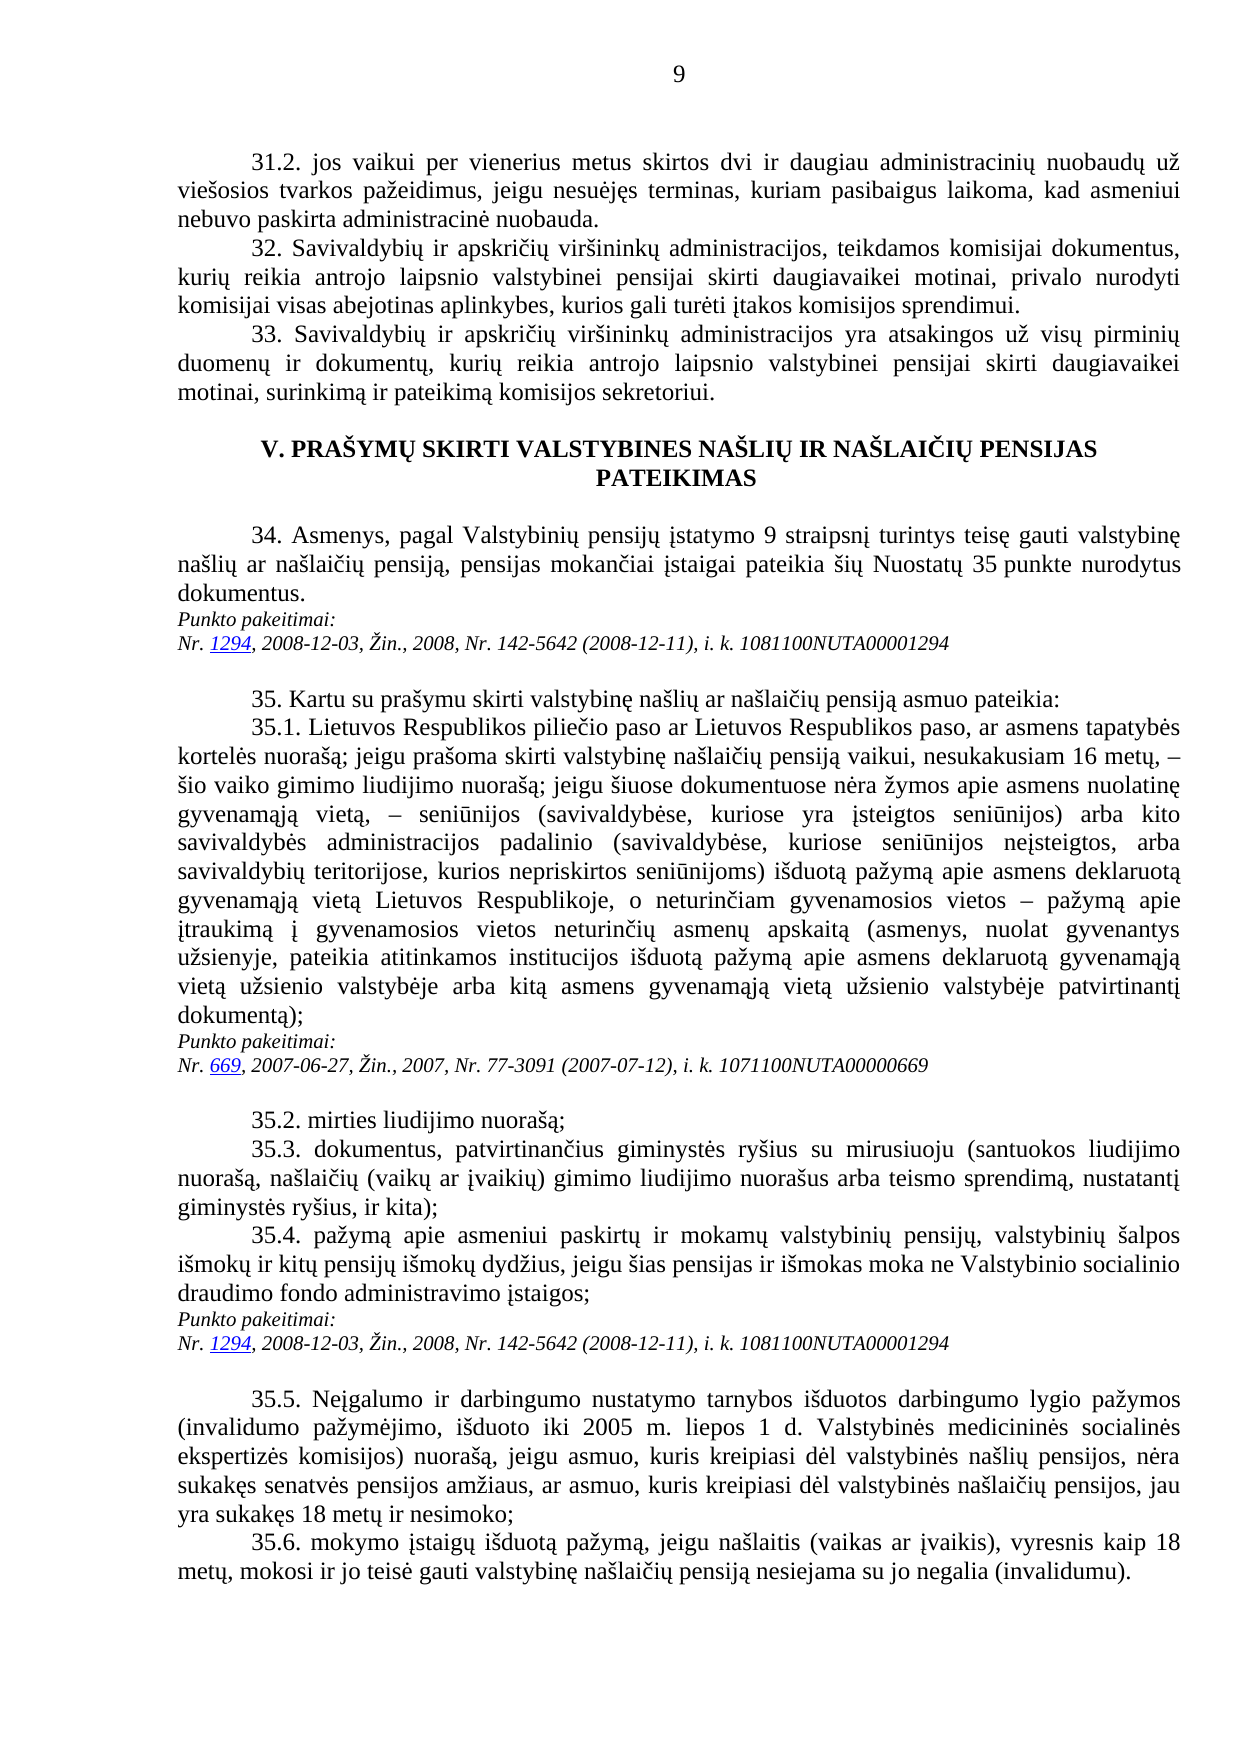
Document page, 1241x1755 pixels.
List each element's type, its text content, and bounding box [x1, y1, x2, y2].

text 35.4. pažymą apie asmeniui paskirtų ir mokamų valstybinių pensijų, valstybinių šalpos išmokų ir kitų pensijų išmokų dydžius, jeigu šias pensijas ir išmokas moka ne Valstybinio socialinio draudimo fondo administravimo įstaigos; [177, 1221, 1181, 1307]
text 31.2. jos vaikui per vienerius metus skirtos dvi ir daugiau administracinių nuobaudų už viešosios tvarkos pažeidimus, jeigu nesuėjęs terminas, kuriam pasibaigus laikoma, kad asmeniui nebuvo paskirta administracinė nuobauda. [177, 147, 1181, 233]
text Nr. 1294, 2008-12-03, Žin., 2008, Nr. 142-5642 (2008-12-11), i. k. 1081100NUTA00001294 [177, 1331, 1181, 1355]
text V. PRAŠYMŲ SKIRTI VALSTYBINES NAŠLIŲ IR NAŠLAIČIŲ PENSIJAS PATEIKIMAS [177, 434, 1181, 492]
text Nr. 669, 2007-06-27, Žin., 2007, Nr. 77-3091 (2007-07-12), i. k. 1071100NUTA00000669 [177, 1053, 1181, 1077]
text 35.1. Lietuvos Respublikos piliečio paso ar Lietuvos Respublikos paso, ar asmens tapatybės kortelės nuorašą; jeigu prašoma skirti valstybinę našlaičių pensiją vaikui, nesukakusiam 16 metų, – šio vaiko gimimo liudijimo nuorašą; jeigu šiuose dokumentuose nėra žymos apie asmens nuolatinę gyvenamąją vietą, – seniūnijos (savivaldybėse, kuriose yra įsteigtos seniūnijos) arba kito savivaldybės administracijos padalinio (savivaldybėse, kuriose seniūnijos neįsteigtos, arba savivaldybių teritorijose, kurios nepriskirtos seniūnijoms) išduotą pažymą apie asmens deklaruotą gyvenamąją vietą Lietuvos Respublikoje, o neturinčiam gyvenamosios vietos – pažymą apie įtraukimą į gyvenamosios vietos neturinčių asmenų apskaitą (asmenys, nuolat gyvenantys užsienyje, pateikia atitinkamos institucijos išduotą pažymą apie asmens deklaruotą gyvenamąją vietą užsienio valstybėje arba kitą asmens gyvenamąją vietą užsienio valstybėje patvirtinantį dokumentą); [177, 712, 1181, 1029]
text 35.2. mirties liudijimo nuorašą; [177, 1106, 1181, 1134]
text Punkto pakeitimai: [177, 607, 1181, 631]
text 35.3. dokumentus, patvirtinančius giminystės ryšius su mirusiuoju (santuokos liudijimo nuorašą, našlaičių (vaikų ar įvaikių) gimimo liudijimo nuorašus arba teismo sprendimą, nustatantį giminystės ryšius, ir kita); [177, 1134, 1181, 1221]
text 35.6. mokymo įstaigų išduotą pažymą, jeigu našlaitis (vaikas ar įvaikis), vyresnis kaip 18 metų, mokosi ir jo teisė gauti valstybinę našlaičių pensiją nesiejama su jo negalia (invalidumu). [177, 1527, 1181, 1585]
text 32. Savivaldybių ir apskričių viršininkų administracijos, teikdamos komisijai dokumentus, kurių reikia antrojo laipsnio valstybinei pensijai skirti daugiavaikei motinai, privalo nurodyti komisijai visas abejotinas aplinkybes, kurios gali turėti įtakos komisijos sprendimui. [177, 233, 1181, 319]
text 33. Savivaldybių ir apskričių viršininkų administracijos yra atsakingos už visų pirminių duomenų ir dokumentų, kurių reikia antrojo laipsnio valstybinei pensijai skirti daugiavaikei motinai, surinkimą ir pateikimą komisijos sekretoriui. [177, 319, 1181, 406]
text 35. Kartu su prašymu skirti valstybinę našlių ar našlaičių pensiją asmuo pateikia: [177, 684, 1181, 712]
text Punkto pakeitimai: [177, 1029, 1181, 1053]
text Nr. 1294, 2008-12-03, Žin., 2008, Nr. 142-5642 (2008-12-11), i. k. 1081100NUTA00001294 [177, 631, 1181, 655]
text 34. Asmenys, pagal Valstybinių pensijų įstatymo 9 straipsnį turintys teisę gauti valstybinę našlių ar našlaičių pensiją, pensijas mokančiai įstaigai pateikia šių Nuostatų 35 punkte nurodytus dokumentus. [177, 521, 1181, 607]
text Punkto pakeitimai: [177, 1307, 1181, 1331]
text 35.5. Neįgalumo ir darbingumo nustatymo tarnybos išduotos darbingumo lygio pažymos (invalidumo pažymėjimo, išduoto iki 2005 m. liepos 1 d. Valstybinės medicininės socialinės ekspertizės komisijos) nuorašą, jeigu asmuo, kuris kreipiasi dėl valstybinės našlių pensijos, nėra sukakęs senatvės pensijos amžiaus, ar asmuo, kuris kreipiasi dėl valstybinės našlaičių pensijos, jau yra sukakęs 18 metų ir nesimoko; [177, 1384, 1181, 1527]
